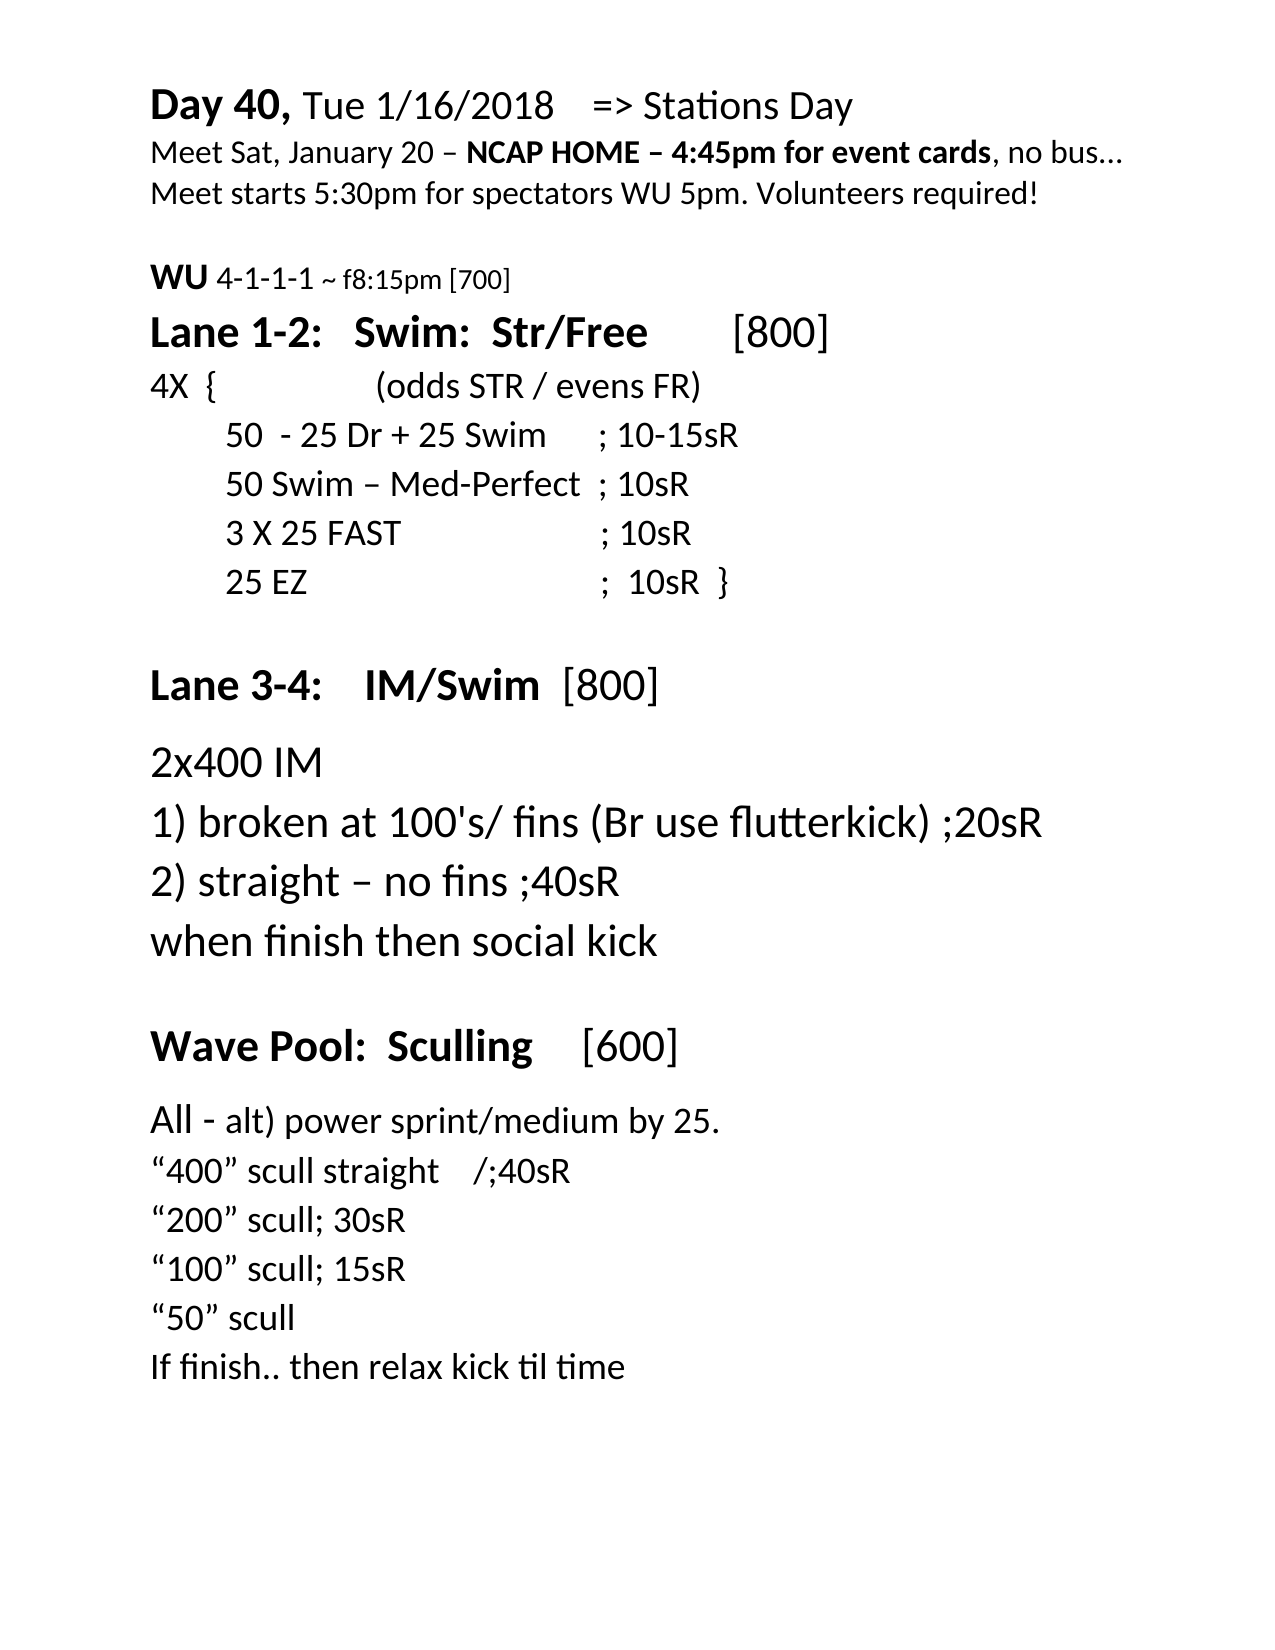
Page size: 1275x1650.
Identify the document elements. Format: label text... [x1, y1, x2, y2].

text WU 4-1-1-1 ~ f8:15pm [700] Lane 1-2: Swim: Str/Free [800] 4X { (odds STR / evens FR) 50 - 25 Dr + 25 Swim ; 10-15sR 50 Swim – Med-Perfect ; 10sR 3 X 25 FAST ; 10sR 25 EZ ; 10sR } Lane 3-4: IM/Swim [800] [150, 253, 1125, 712]
text Wave Pool: Sculling [600] [150, 1017, 1125, 1072]
text All - alt) power sprint/medium by 25. “400” scull straight /;40sR “200” scull; 30sR “100” scull; 15sR “50” scull If finish.. then relax kick til time [150, 1093, 1125, 1418]
text 2x400 IM 1) broken at 100's/ fins (Br use flutterkick) ;20sR 2) straight – no fins ;40sR when finish then social kick [150, 733, 1125, 998]
